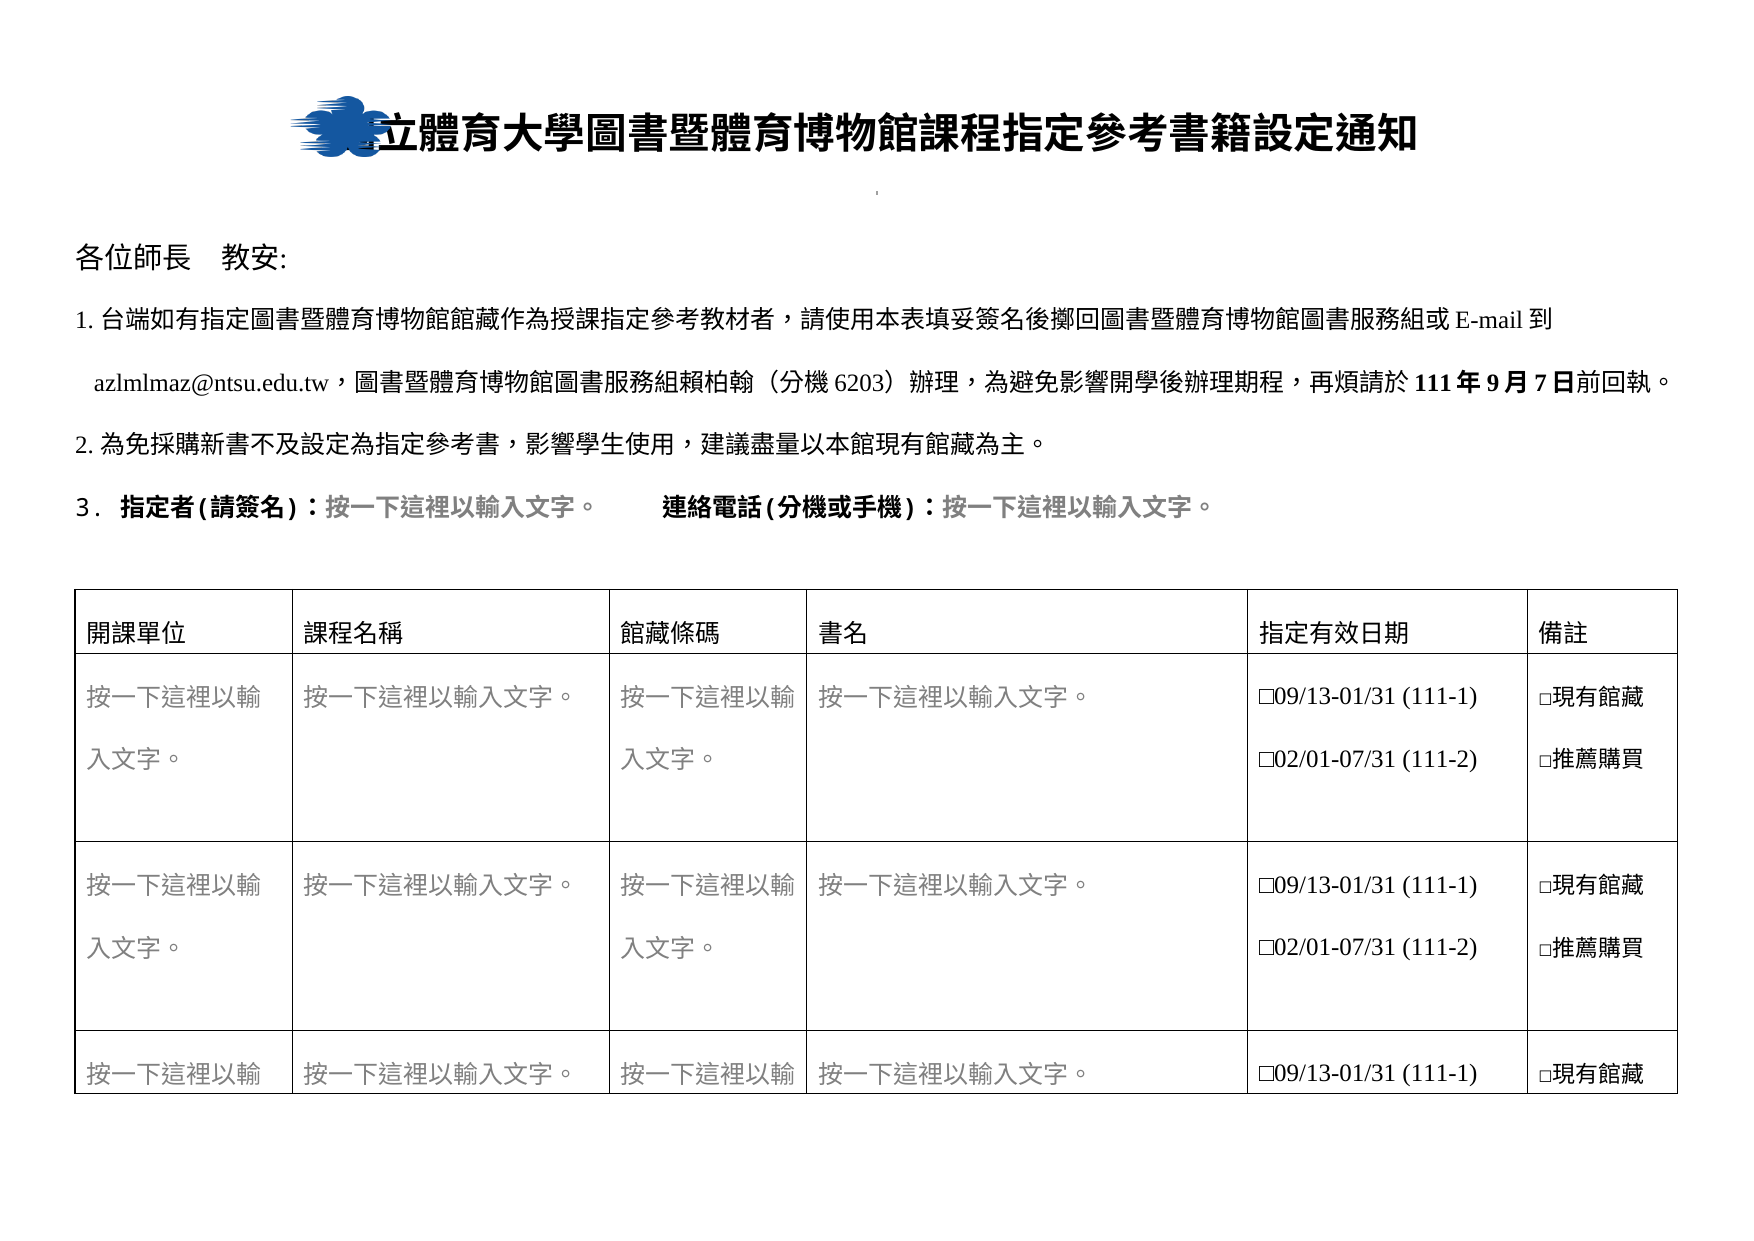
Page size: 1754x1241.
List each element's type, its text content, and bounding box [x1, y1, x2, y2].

table_header 館藏條碼 [610, 590, 806, 652]
table_cell 按一下這裡以輸入文字。 [807, 842, 1247, 1029]
table_cell 按一下這裡以輸 [76, 1031, 292, 1093]
table_cell ☐現有館藏 ☐推薦購買 [1528, 842, 1677, 1029]
table_cell ☐現有館藏 [1528, 1031, 1677, 1093]
table_header 開課單位 [76, 590, 292, 652]
table_cell ☐現有館藏 ☐推薦購買 [1528, 654, 1677, 841]
text 3. 指定者(請簽名)：按一下這裡以輸入文字。 連絡電話(分機或手機)：按一下這裡以輸入文字。 [75, 464, 1679, 526]
text 2. 為免採購新書不及設定為指定參考書，影響學生使用，建議盡量以本館現有館藏為主。 [75, 401, 1679, 464]
text 各位師長 教安: [75, 214, 1679, 276]
table_cell 按一下這裡以輸入文字。 [807, 1031, 1247, 1093]
table_cell 按一下這裡以輸入文字。 [610, 842, 806, 1029]
table_cell 按一下這裡以輸 [610, 1031, 806, 1093]
table_cell 按一下這裡以輸入文字。 [293, 1031, 609, 1093]
table_header 備註 [1528, 590, 1677, 652]
table_cell 按一下這裡以輸入文字。 [76, 842, 292, 1029]
table_header 指定有效日期 [1248, 590, 1527, 652]
table_header 書名 [807, 590, 1247, 652]
table_cell 按一下這裡以輸入文字。 [293, 654, 609, 841]
text 1. 台端如有指定圖書暨體育博物館館藏作為授課指定參考教材者，請使用本表填妥簽名後擲回圖書暨體育博物館圖書服務組或E-mail到azlmlmaz@ntsu.edu.tw，圖書暨體育博物館圖書服務組賴柏翰（分機6203）辦理，為避免影響開學後辦理期程，再煩請於111年9月7日前回執。 [75, 276, 1679, 401]
table_cell □09/13-01/31 (111-1) □02/01-07/31 (111-2) [1248, 842, 1527, 1029]
table_cell 按一下這裡以輸入文字。 [293, 842, 609, 1029]
table_cell 按一下這裡以輸入文字。 [610, 654, 806, 841]
table_header 課程名稱 [293, 590, 609, 652]
table_cell 按一下這裡以輸入文字。 [76, 654, 292, 841]
table_cell □09/13-01/31 (111-1) [1248, 1031, 1527, 1093]
table_cell □09/13-01/31 (111-1) □02/01-07/31 (111-2) [1248, 654, 1527, 841]
table_cell 按一下這裡以輸入文字。 [807, 654, 1247, 841]
text 國立體育大學圖書暨體育博物館課程指定參考書籍設定通知 [75, 89, 1679, 151]
